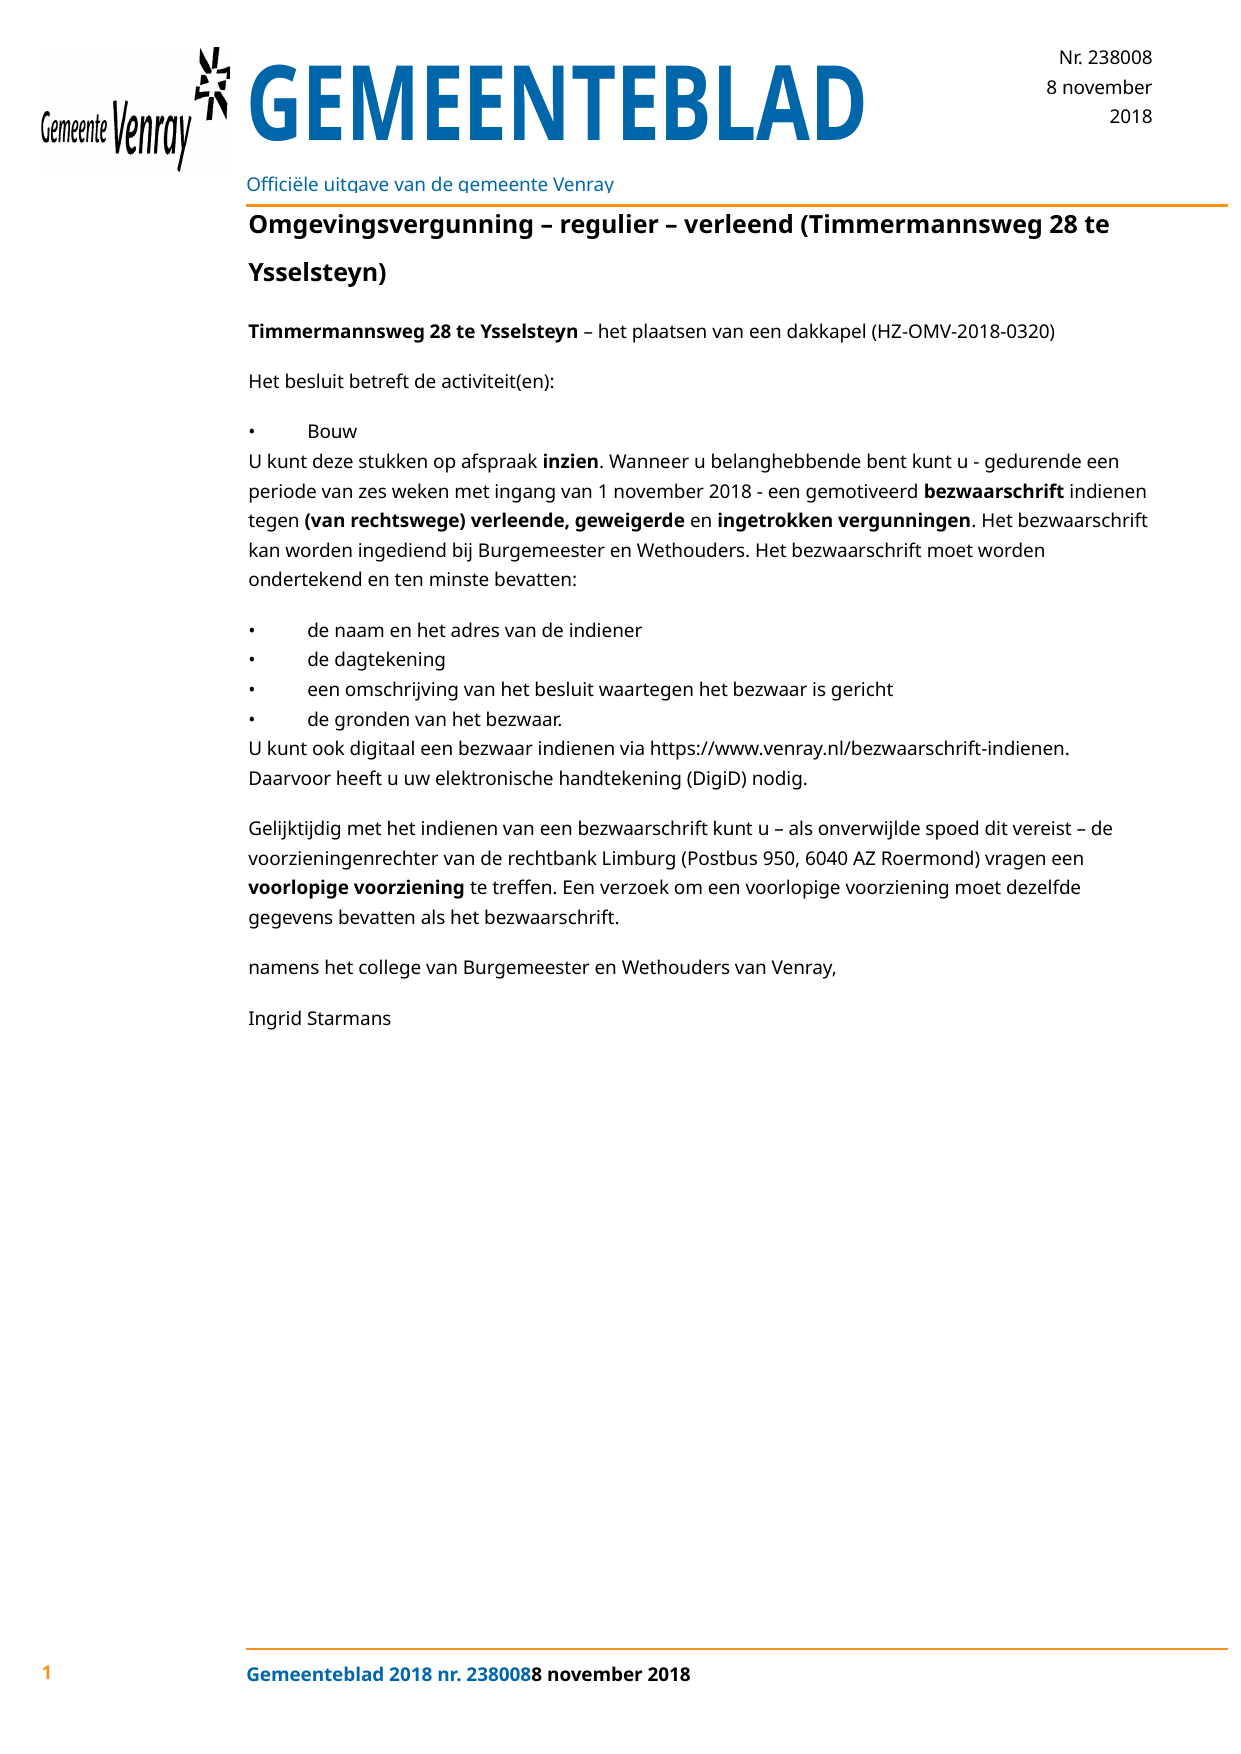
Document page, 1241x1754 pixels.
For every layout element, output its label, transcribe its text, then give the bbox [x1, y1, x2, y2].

list de gronden van het bezwaar. [248, 706, 1152, 732]
text Ingrid Starmans [248, 1005, 1152, 1031]
text Gelijktijdig met het indienen van een bezwaarschrift kunt u – als onverwijlde spoed dit vereist – de voorzieningenrechter van de rechtbank Limburg (Postbus 950, 6040 AZ Roermond) vragen een voorlopige voorziening te treffen. Een verzoek om een voorlopige voorziening moet dezelfde gegevens bevatten als het bezwaarschrift. [248, 815, 1152, 930]
text U kunt deze stukken op afspraak inzien. Wanneer u belanghebbende bent kunt u - gedurende een periode van zes weken met ingang van 1 november 2018 - een gemotiveerd bezwaarschrift indienen tegen (van rechtswege) verleende, geweigerde en ingetrokken vergunningen. Het bezwaarschrift kan worden ingediend bij Burgemeester en Wethouders. Het bezwaarschrift moet worden ondertekend en ten minste bevatten: [248, 448, 1152, 592]
text U kunt ook digitaal een bezwaar indienen via https://www.venray.nl/bezwaarschrift-indienen. Daarvoor heeft u uw elektronische handtekening (DigiD) nodig. [248, 735, 1152, 791]
text Het besluit betreft de activiteit(en): [248, 368, 1152, 394]
text Timmermannsweg 28 te Ysselsteyn – het plaatsen van een dakkapel (HZ-OMV-2018-0320) [248, 318, 1152, 344]
text Omgevingsvergunning – regulier – verleend (Timmermannsweg 28 te Ysselsteyn) [248, 207, 1152, 288]
text namens het college van Burgemeester en Wethouders van Venray, [248, 954, 1152, 980]
picture [41, 47, 231, 172]
list de naam en het adres van de indiener [248, 617, 1152, 643]
list de dagtekening [248, 647, 1152, 672]
list Bouw [248, 419, 1152, 444]
list een omschrijving van het besluit waartegen het bezwaar is gericht [248, 676, 1152, 702]
